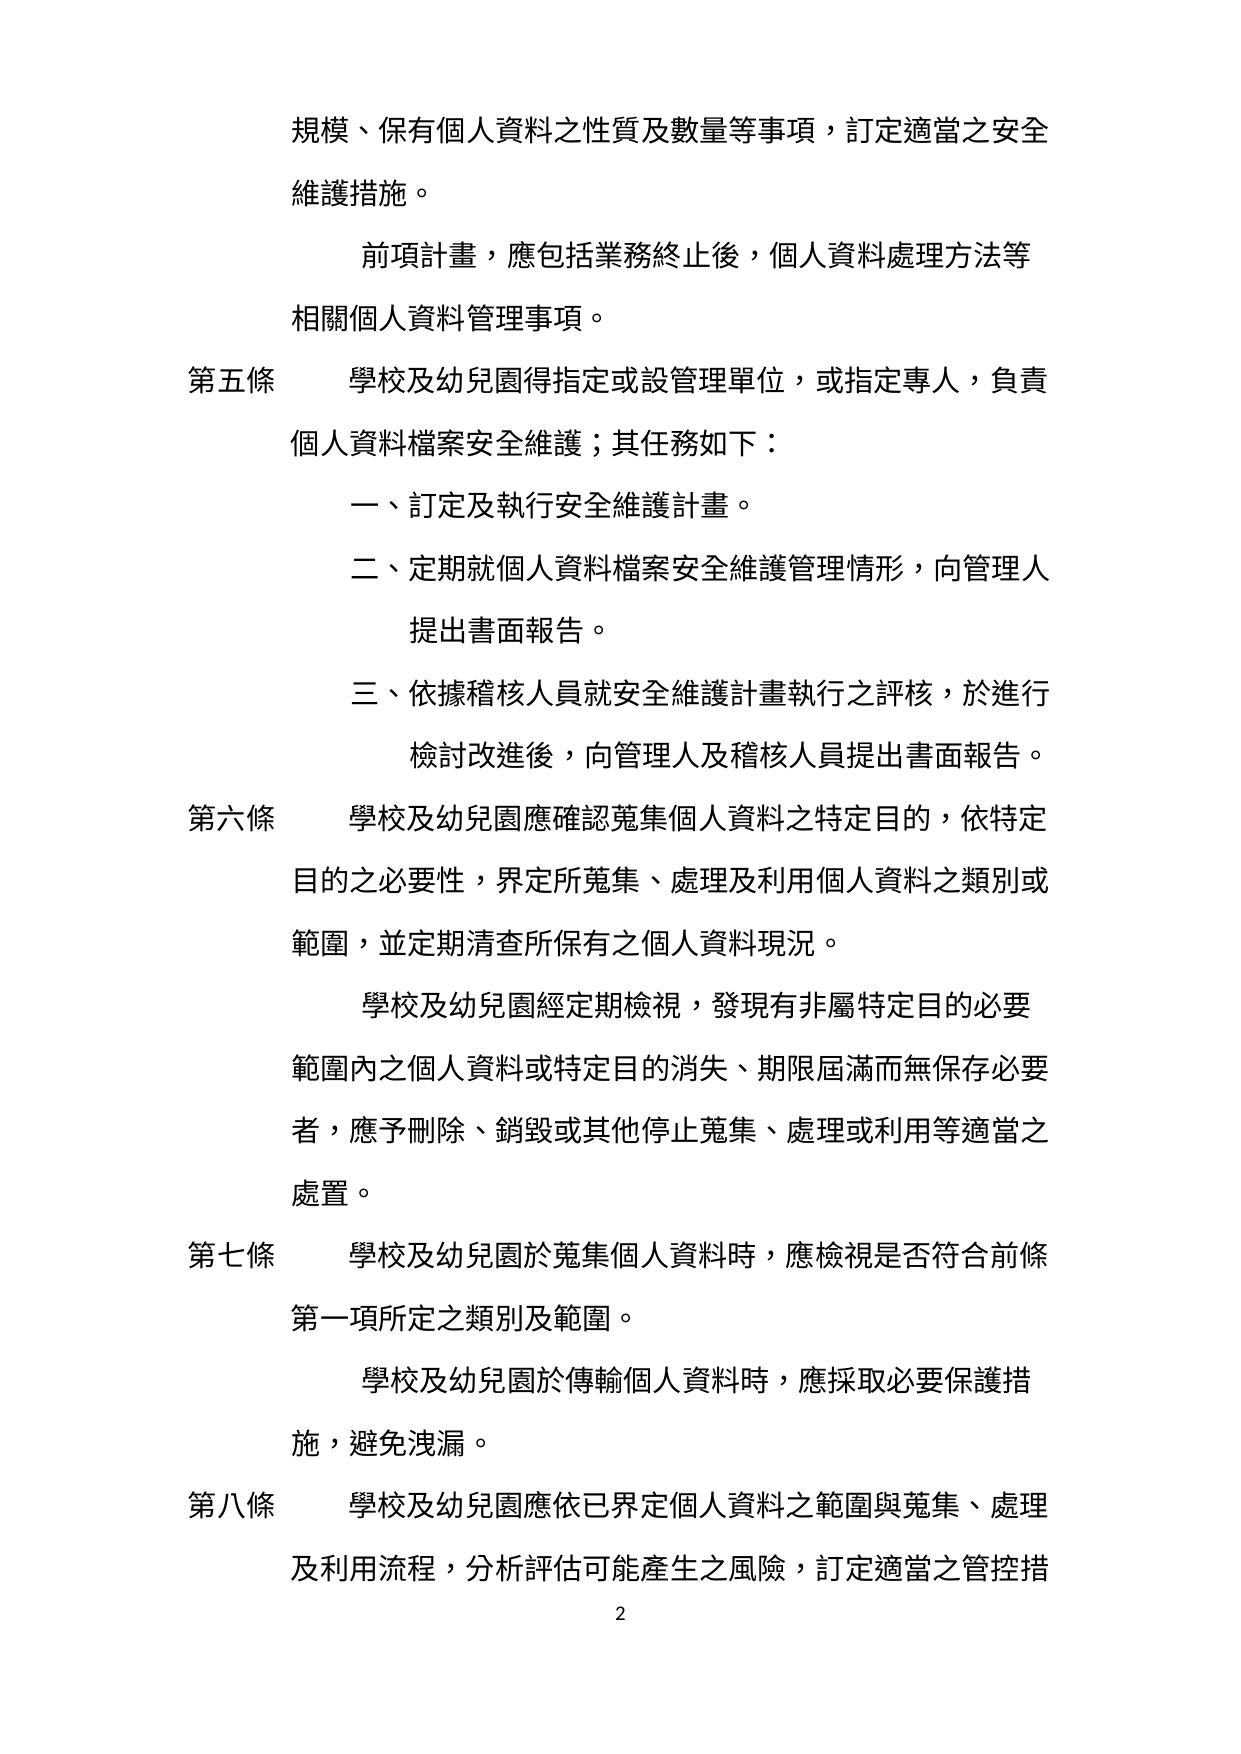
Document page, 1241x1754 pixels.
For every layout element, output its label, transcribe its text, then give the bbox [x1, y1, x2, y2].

text 二、定期就個人資料檔案安全維護管理情形，向管理人提出書面報告。 [350, 525, 1053, 650]
text 學校及幼兒園訂定安全維護計畫時，應視其經營型態、規模、保有個人資料之性質及數量等事項，訂定適當之安全維護措施。 [291, 87, 1053, 212]
text 三、依據稽核人員就安全維護計畫執行之評核，於進行檢討改進後，向管理人及稽核人員提出書面報告。 [350, 650, 1053, 775]
text 第六條 學校及幼兒園應確認蒐集個人資料之特定目的，依特定目的之必要性，界定所蒐集、處理及利用個人資料之類別或範圍，並定期清查所保有之個人資料現況。 [187, 775, 1053, 962]
text 第五條 學校及幼兒園得指定或設管理單位，或指定專人，負責個人資料檔案安全維護；其任務如下： [188, 337, 1053, 462]
text 前項計畫，應包括業務終止後，個人資料處理方法等相關個人資料管理事項。 [291, 212, 1053, 337]
text 學校及幼兒園經定期檢視，發現有非屬特定目的必要範圍內之個人資料或特定目的消失、期限屆滿而無保存必要者，應予刪除、銷毀或其他停止蒐集、處理或利用等適當之處置。 [291, 962, 1053, 1212]
text 一、訂定及執行安全維護計畫。 [350, 462, 1053, 525]
text 學校及幼兒園於傳輸個人資料時，應採取必要保護措施，避免洩漏。 [291, 1337, 1053, 1462]
text 第七條 學校及幼兒園於蒐集個人資料時，應檢視是否符合前條第一項所定之類別及範圍。 [188, 1212, 1053, 1337]
text 第八條 學校及幼兒園應依已界定個人資料之範圍與蒐集、處理及利用流程，分析評估可能產生之風險，訂定適當之管控措 [188, 1462, 1053, 1587]
